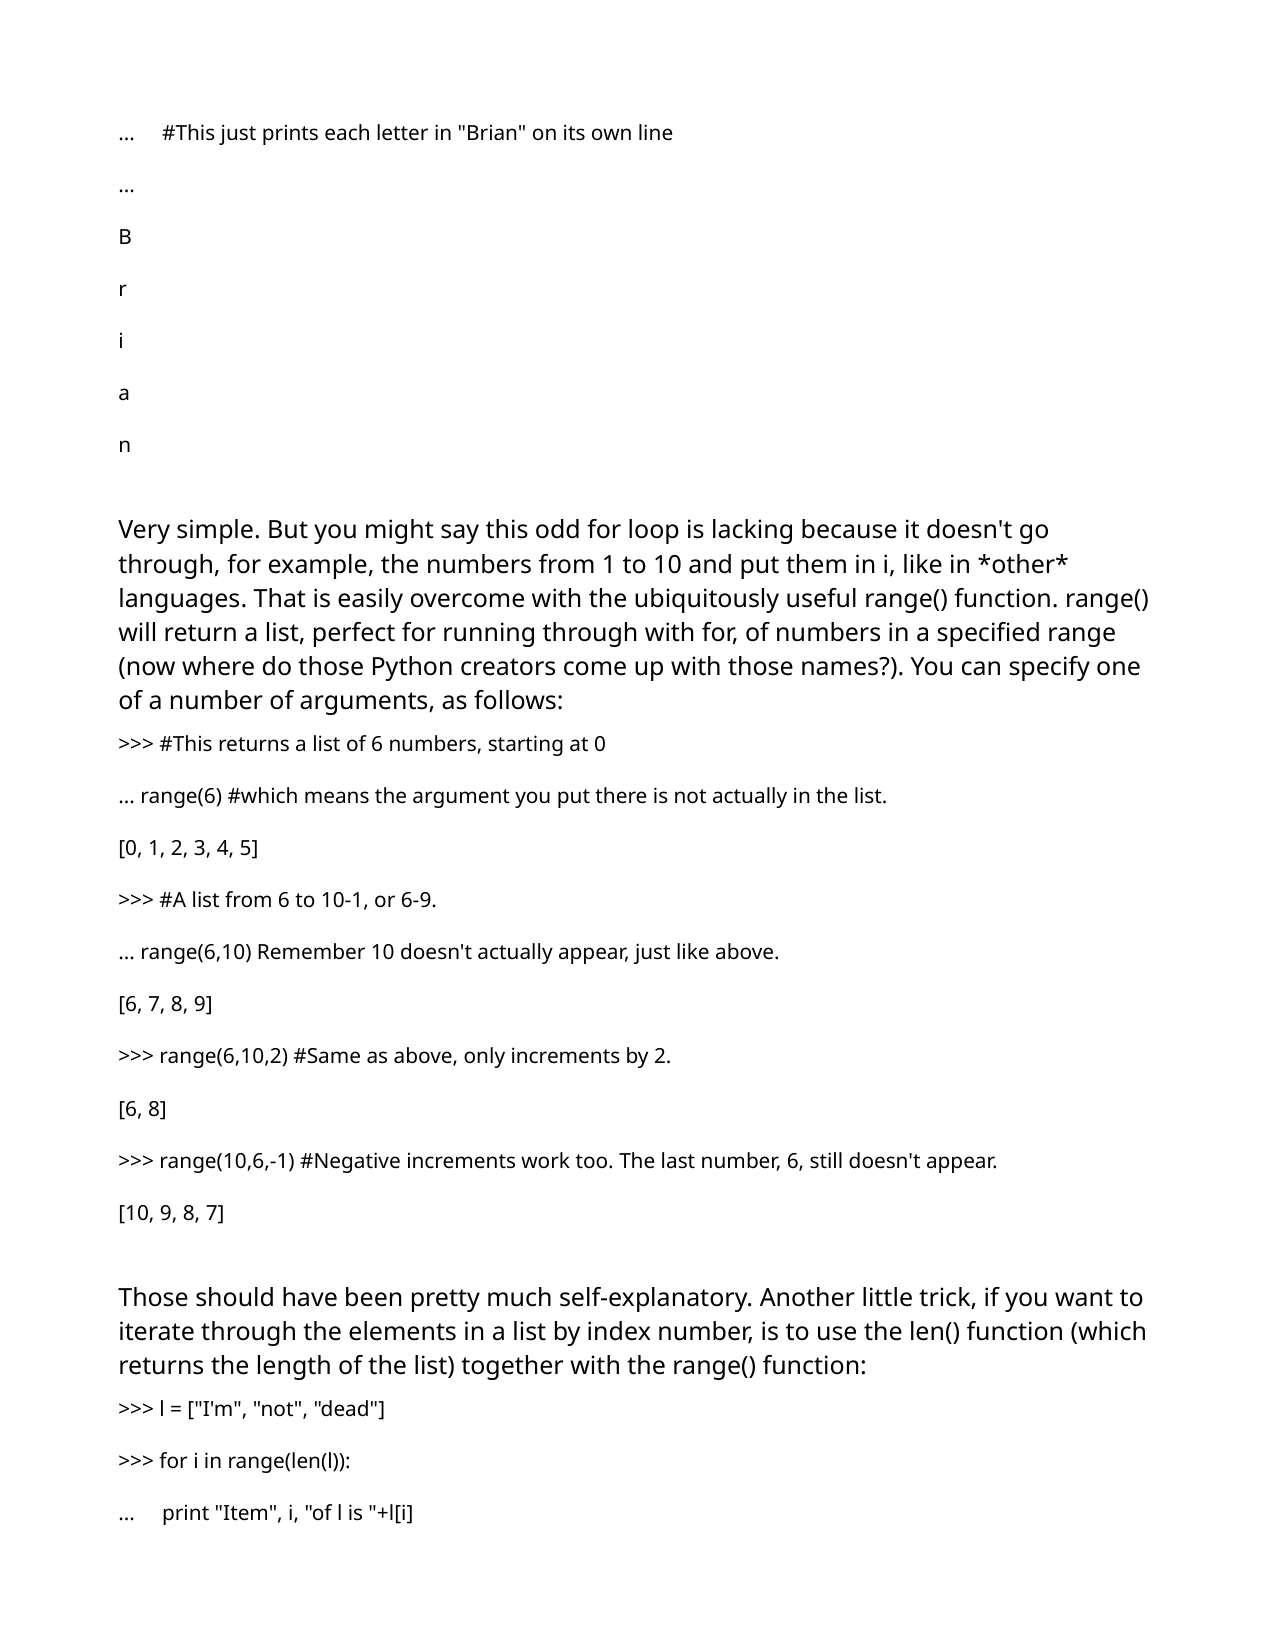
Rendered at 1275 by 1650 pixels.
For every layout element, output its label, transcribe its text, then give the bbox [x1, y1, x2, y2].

text n [118, 431, 1157, 459]
text >>> l = ["I'm", "not", "dead"] [118, 1394, 1157, 1422]
text >>> range(10,6,-1) #Negative increments work too. The last number, 6, still doesn't appear. [118, 1146, 1157, 1174]
text >>> range(6,10,2) #Same as above, only increments by 2. [118, 1042, 1157, 1070]
text [6, 7, 8, 9] [118, 989, 1157, 1018]
text ... print "Item", i, "of l is "+l[i] [118, 1498, 1157, 1527]
text >>> for i in range(len(l)): [118, 1446, 1157, 1474]
text ... range(6) #which means the argument you put there is not actually in the list. [118, 781, 1157, 809]
text i [118, 326, 1157, 355]
text [0, 1, 2, 3, 4, 5] [118, 833, 1157, 862]
text >>> #A list from 6 to 10-1, or 6-9. [118, 885, 1157, 914]
text [10, 9, 8, 7] [118, 1198, 1157, 1226]
text ... #This just prints each letter in "Brian" on its own line [118, 118, 1157, 147]
text a [118, 378, 1157, 407]
text [6, 8] [118, 1094, 1157, 1122]
text ... [118, 170, 1157, 199]
text Those should have been pretty much self-explanatory. Another little trick, if you want to iterate through the elements in a list by index number, is to use the len() function (which returns the length of the list) together with the range() function: [118, 1279, 1157, 1382]
text ... range(6,10) Remember 10 doesn't actually appear, just like above. [118, 937, 1157, 966]
text >>> #This returns a list of 6 numbers, starting at 0 [118, 729, 1157, 757]
text B [118, 222, 1157, 251]
text Very simple. But you might say this odd for loop is lacking because it doesn't go through, for example, the numbers from 1 to 10 and put them in i, like in *other* languages. That is easily overcome with the ubiquitously useful range() function. range() will return a list, perfect for running through with for, of numbers in a specified range (now where do those Python creators come up with those names?). You can specify one of a number of arguments, as follows: [118, 512, 1157, 717]
text r [118, 274, 1157, 303]
